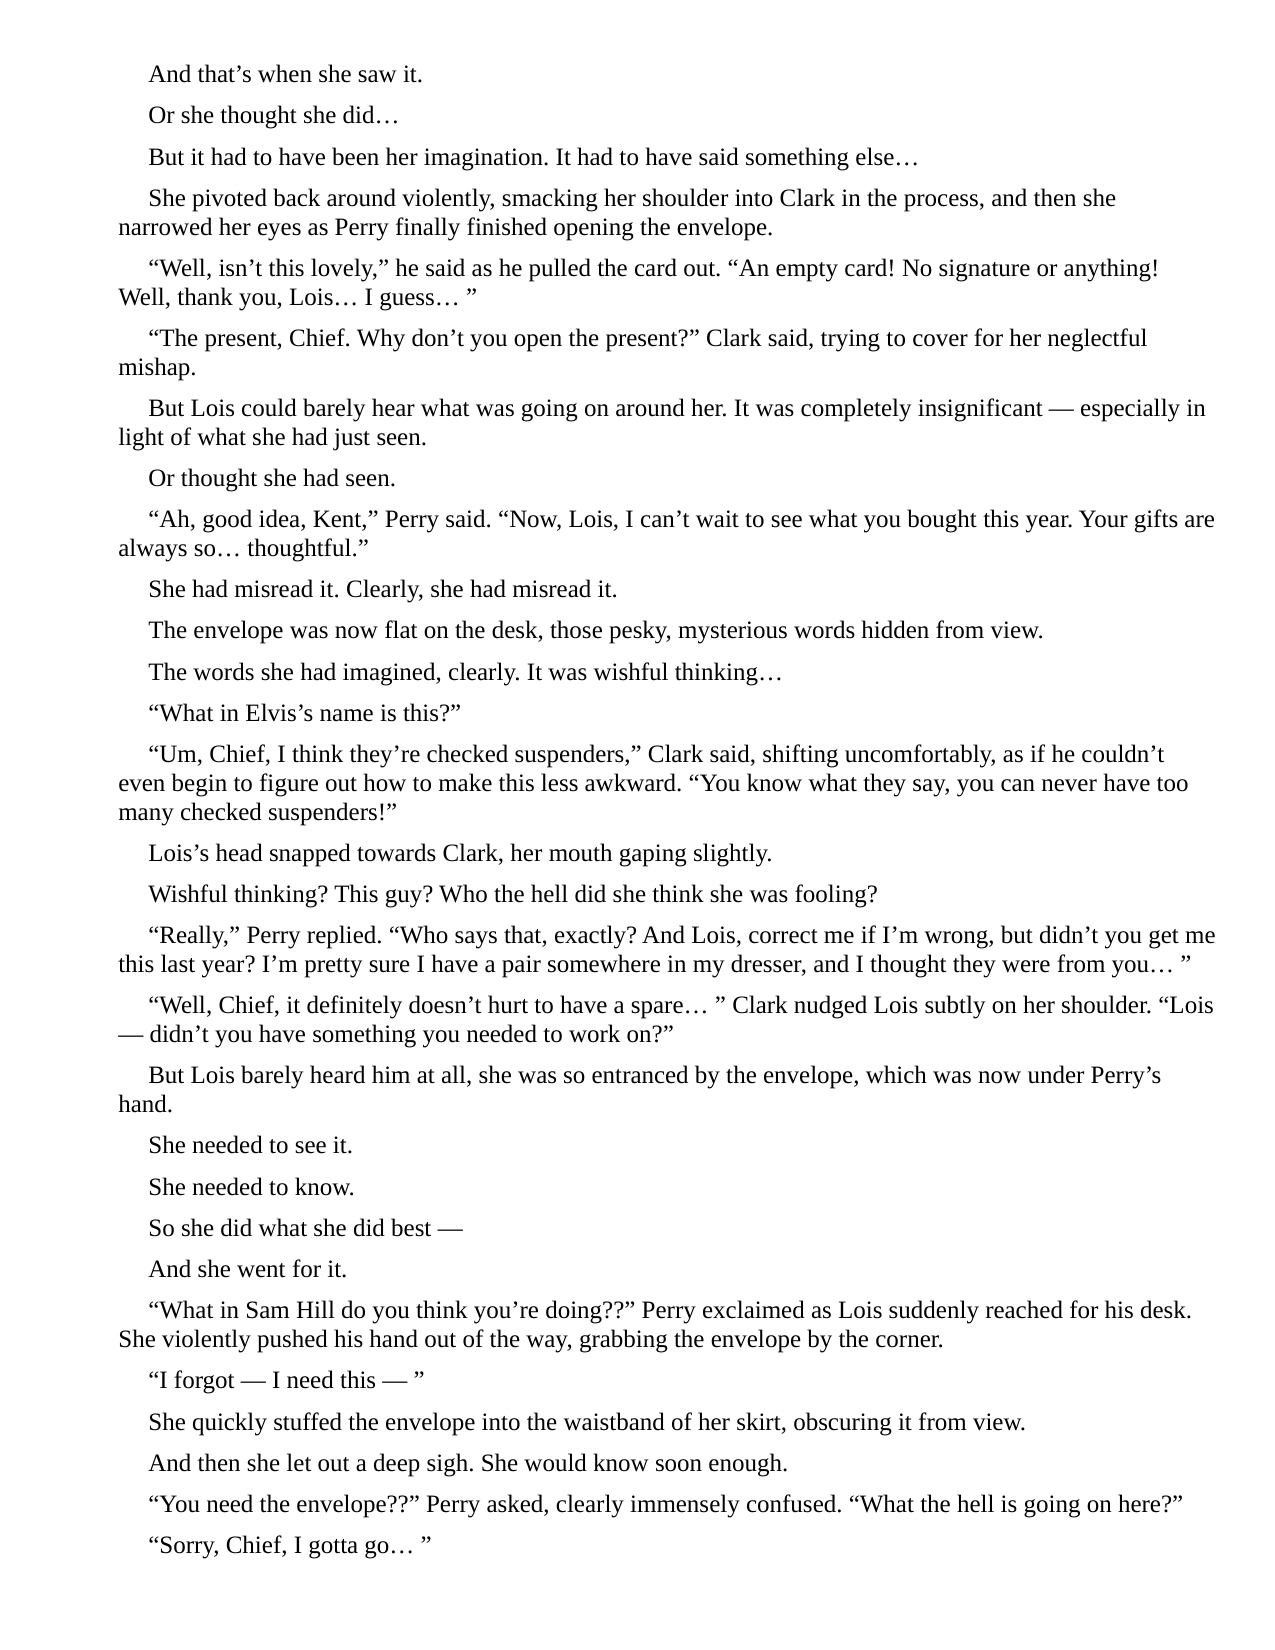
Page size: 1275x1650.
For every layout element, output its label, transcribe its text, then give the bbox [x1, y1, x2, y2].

text She pivoted back around violently, smacking her shoulder into Clark in the process, and then she narrowed her eyes as Perry finally finished opening the envelope. [118, 183, 1216, 240]
text “Ah, good idea, Kent,” Perry said. “Now, Lois, I can’t wait to see what you bought this year. Your gifts are always so… thoughtful.” [118, 504, 1216, 562]
text “I forgot — I need this — ” [118, 1365, 1216, 1394]
text “What in Elvis’s name is this?” [118, 698, 1216, 727]
text “Well, isn’t this lovely,” he said as he pulled the card out. “An empty card! No signature or anything! Well, thank you, Lois… I guess… ” [118, 253, 1216, 310]
text But it had to have been her imagination. It had to have said something else… [118, 142, 1216, 170]
text But Lois could barely hear what was going on around her. It was completely insignificant — especially in light of what she had just seen. [118, 393, 1216, 450]
text And then she let out a deep sigh. She would know soon enough. [118, 1448, 1216, 1477]
text She had misread it. Clearly, she had misread it. [118, 574, 1216, 603]
text Lois’s head snapped towards Clark, her mouth gaping slightly. [118, 838, 1216, 867]
text Or thought she had seen. [118, 463, 1216, 492]
text She quickly stuffed the envelope into the waistband of her skirt, obscuring it from view. [118, 1407, 1216, 1435]
text So she did what she did best — [118, 1213, 1216, 1242]
text Wishful thinking? This guy? Who the hell did she think she was fooling? [118, 879, 1216, 908]
text “The present, Chief. Why don’t you open the present?” Clark said, trying to cover for her neglectful mishap. [118, 323, 1216, 380]
text “Um, Chief, I think they’re checked suspenders,” Clark said, shifting uncomfortably, as if he couldn’t even begin to figure out how to make this less awkward. “You know what they say, you can never have too many checked suspenders!” [118, 739, 1216, 825]
text “What in Sam Hill do you think you’re doing??” Perry exclaimed as Lois suddenly reached for his desk. She violently pushed his hand out of the way, grabbing the envelope by the corner. [118, 1295, 1216, 1353]
text “Really,” Perry replied. “Who says that, exactly? And Lois, correct me if I’m wrong, but didn’t you get me this last year? I’m pretty sure I have a pair somewhere in my dresser, and I thought they were from you… ” [118, 920, 1216, 978]
text Or she thought she did… [118, 100, 1216, 129]
text She needed to know. [118, 1172, 1216, 1200]
text “Well, Chief, it definitely doesn’t hurt to have a spare… ” Clark nudged Lois subtly on her shoulder. “Lois — didn’t you have something you needed to work on?” [118, 990, 1216, 1048]
text But Lois barely heard him at all, she was so entranced by the envelope, which was now under Perry’s hand. [118, 1060, 1216, 1118]
text And that’s when she saw it. [118, 59, 1216, 88]
text She needed to see it. [118, 1130, 1216, 1159]
text The envelope was now flat on the desk, those pesky, mysterious words hidden from view. [118, 615, 1216, 644]
text “Sorry, Chief, I gotta go… ” [118, 1530, 1216, 1559]
text The words she had imagined, clearly. It was wishful thinking… [118, 657, 1216, 685]
text “You need the envelope??” Perry asked, clearly immensely confused. “What the hell is going on here?” [118, 1489, 1216, 1518]
text And she went for it. [118, 1254, 1216, 1283]
